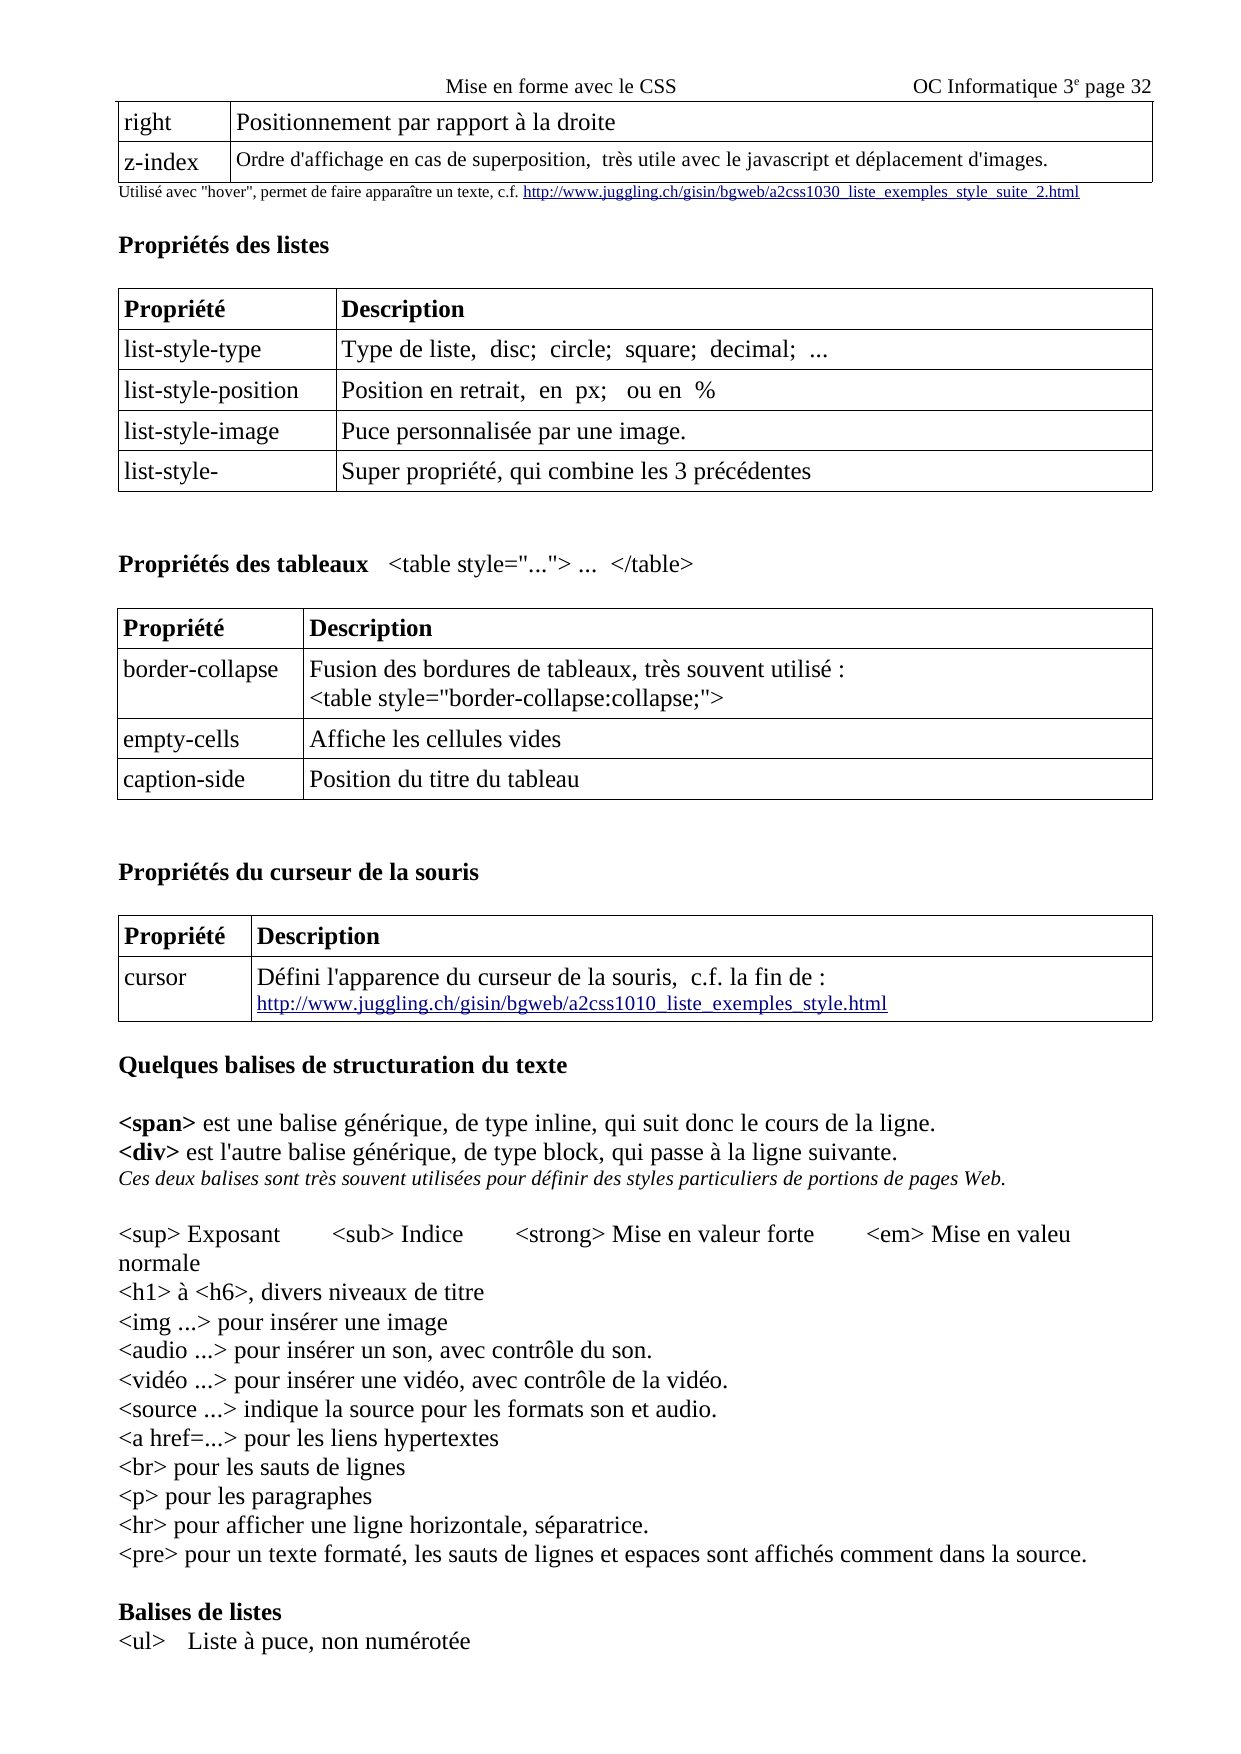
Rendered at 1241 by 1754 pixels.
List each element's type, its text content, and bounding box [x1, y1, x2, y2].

text Ces deux balises sont très souvent utilisées pour définir des styles particuliers de portions de pages Web. [118, 1166, 1152, 1190]
table_cell Affiche les cellules vides [304, 719, 1152, 758]
text <hr> pour afficher une ligne horizontale, séparatrice. [118, 1510, 1152, 1539]
table_cell Super propriété, qui combine les 3 précédentes [337, 451, 1152, 491]
table_cell empty-cells [118, 719, 303, 758]
text <ul> Liste à puce, non numérotée [118, 1626, 1152, 1655]
text Quelques balises de structuration du texte [118, 1050, 1152, 1079]
text <span> est une balise générique, de type inline, qui suit donc le cours de la ligne. [118, 1108, 1152, 1137]
table_cell Défini l'apparence du curseur de la souris, c.f. la fin de : http://www.juggling.ch/gisin/bgweb/a2css1010_liste_exemples_style.html [252, 957, 1152, 1021]
table_cell list-style- [119, 451, 336, 491]
table_cell Position du titre du tableau [304, 759, 1152, 799]
table_cell right [119, 102, 230, 141]
table_header Description [252, 916, 1152, 956]
text <div> est l'autre balise générique, de type block, qui passe à la ligne suivante. [118, 1137, 1152, 1166]
table_cell list-style-position [119, 370, 336, 410]
text <img ...> pour insérer une image [118, 1306, 1152, 1335]
table_cell Position en retrait, en px; ou en % [337, 370, 1152, 410]
text Propriétés des listes [118, 230, 1152, 259]
table_cell caption-side [118, 759, 303, 799]
table_cell list-style-type [119, 330, 336, 369]
text Propriétés du curseur de la souris [118, 857, 1152, 886]
text <pre> pour un texte formaté, les sauts de lignes et espaces sont affichés comment dans la source. [118, 1539, 1152, 1568]
text Propriétés des tableaux <table style="..."> ... </table> [118, 549, 1152, 578]
table_header Propriété [119, 916, 251, 956]
table_cell Type de liste, disc; circle; square; decimal; ... [337, 330, 1152, 369]
table_cell Fusion des bordures de tableaux, très souvent utilisé : <table style="border-collapse:collapse;"> [304, 649, 1152, 718]
table_header Description [304, 609, 1152, 648]
table_header Propriété [118, 609, 303, 648]
table_cell border-collapse [118, 649, 303, 718]
text <h1> à <h6>, divers niveaux de titre [118, 1277, 1152, 1306]
text Utilisé avec "hover", permet de faire apparaître un texte, c.f. http://www.juggling.ch/gisin/bgweb/a2css1030_liste_exemples_style_suite_2.html [118, 183, 1152, 201]
table_header Description [337, 289, 1152, 328]
table_cell z-index [119, 142, 230, 182]
text Balises de listes [118, 1597, 1152, 1626]
table_header Propriété [119, 289, 336, 328]
text <p> pour les paragraphes [118, 1481, 1152, 1510]
table_cell Puce personnalisée par une image. [337, 411, 1152, 450]
table_cell cursor [119, 957, 251, 1021]
table_cell Ordre d'affichage en cas de superposition, très utile avec le javascript et déplacement d'images. [231, 142, 1152, 182]
text <vidéo ...> pour insérer une vidéo, avec contrôle de la vidéo. [118, 1364, 1152, 1393]
table_cell Positionnement par rapport à la droite [231, 102, 1152, 141]
text <sup> Exposant <sub> Indice <strong> Mise en valeur forte <em> Mise en valeu normale [118, 1219, 1152, 1277]
text <audio ...> pour insérer un son, avec contrôle du son. [118, 1335, 1152, 1364]
text <source ...> indique la source pour les formats son et audio. [118, 1393, 1152, 1423]
table_cell list-style-image [119, 411, 336, 450]
text <br> pour les sauts de lignes [118, 1452, 1152, 1481]
text <a href=...> pour les liens hypertextes [118, 1423, 1152, 1452]
